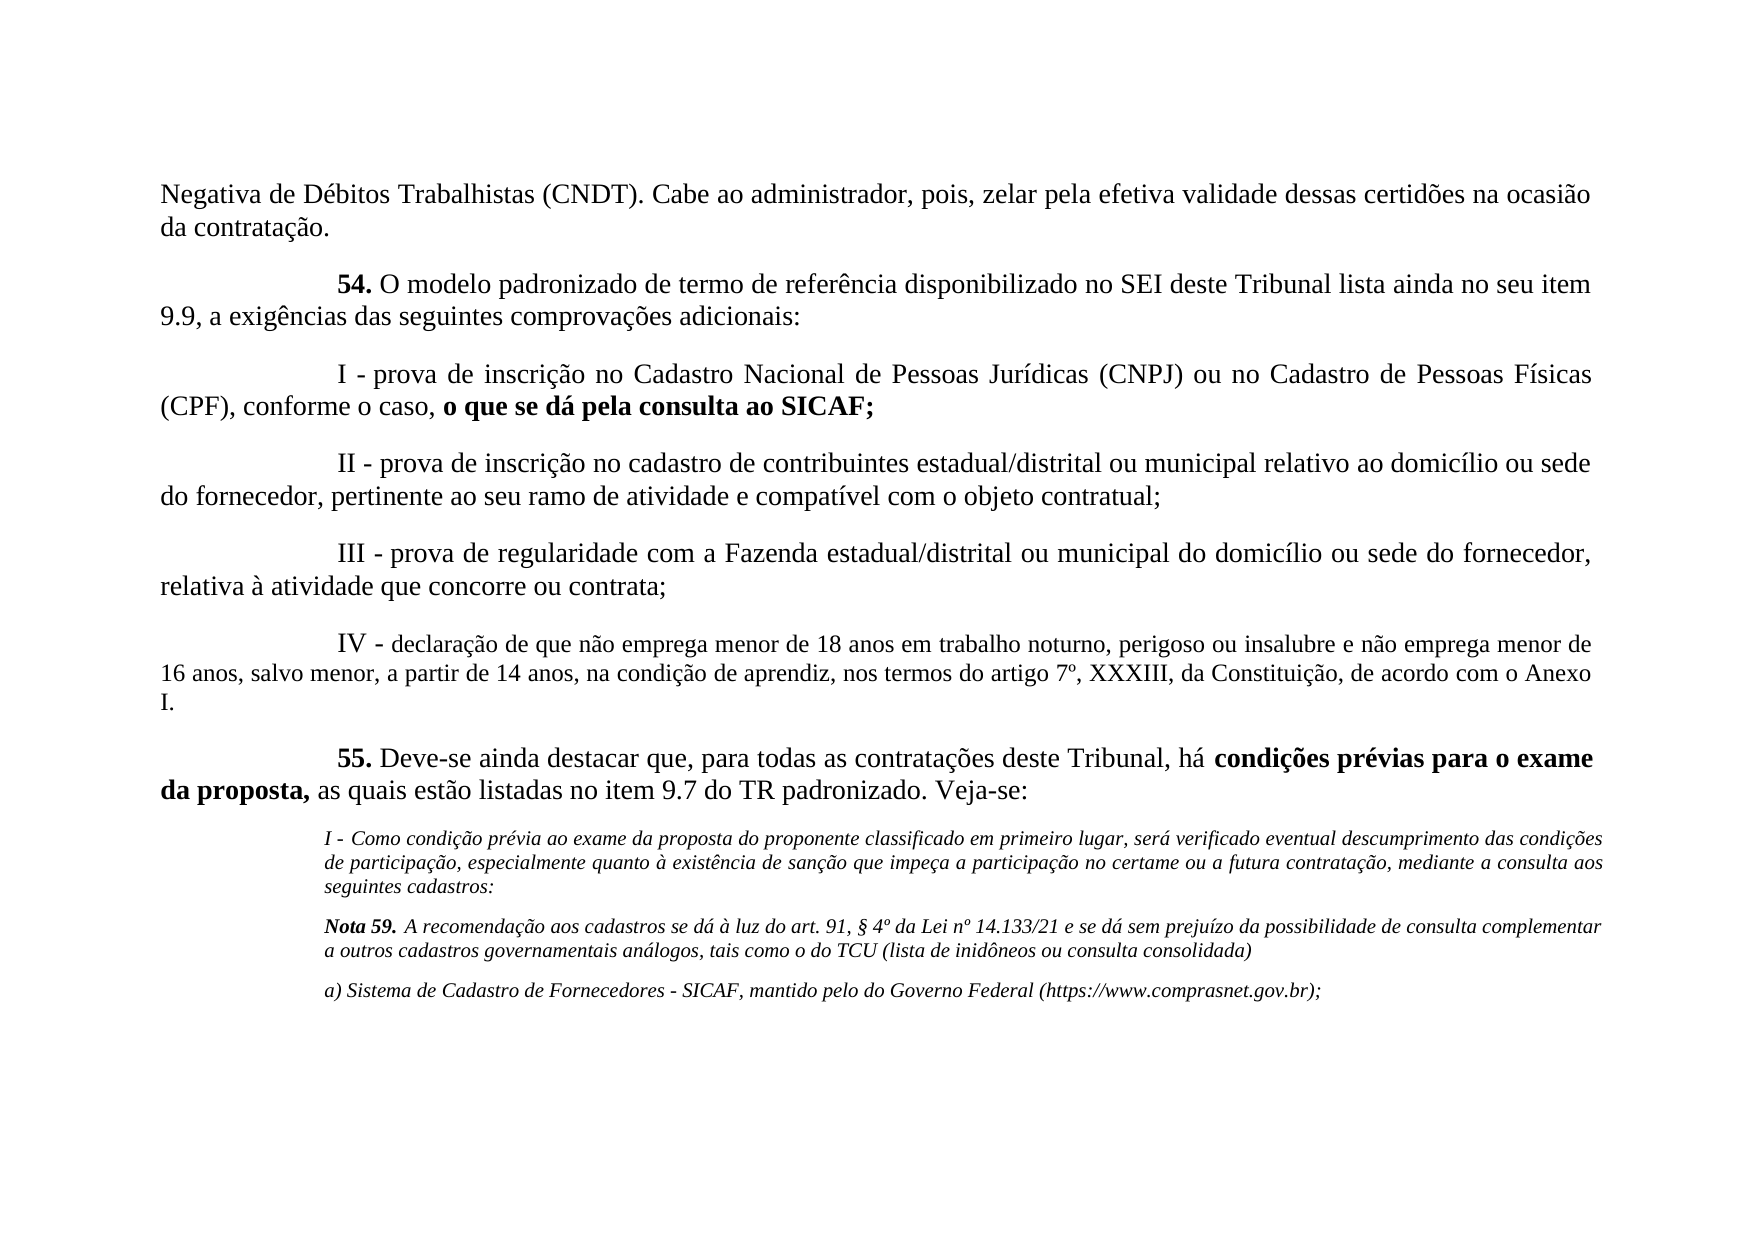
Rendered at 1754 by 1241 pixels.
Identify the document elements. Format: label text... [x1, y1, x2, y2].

text I - prova de inscrição no Cadastro Nacional de Pessoas Jurídicas (CNPJ) ou no Cadastro de Pessoas Físicas (CPF), conforme o caso, o que se dá pela consulta ao SICAF; [160, 357, 1594, 422]
text 54. O modelo padronizado de termo de referência disponibilizado no SEI deste Tribunal lista ainda no seu item 9.9, a exigências das seguintes comprovações adicionais: [160, 267, 1594, 332]
text Negativa de Débitos Trabalhistas (CNDT). Cabe ao administrador, pois, zelar pela efetiva validade dessas certidões na ocasião da contratação. [160, 177, 1594, 242]
text IV - declaração de que não emprega menor de 18 anos em trabalho noturno, perigoso ou insalubre e não emprega menor de 16 anos, salvo menor, a partir de 14 anos, na condição de aprendiz, nos termos do artigo 7º, XXXIII, da Constituição, de acordo com o Anexo I. [160, 626, 1594, 716]
text I - Como condição prévia ao exame da proposta do proponente classificado em primeiro lugar, será verificado eventual descumprimento das condições de participação, especialmente quanto à existência de sanção que impeça a participação no certame ou a futura contratação, mediante a consulta aos seguintes cadastros: [324, 826, 1606, 898]
text III - prova de regularidade com a Fazenda estadual/distrital ou municipal do domicílio ou sede do fornecedor, relativa à atividade que concorre ou contrata; [160, 536, 1594, 601]
text II - prova de inscrição no cadastro de contribuintes estadual/distrital ou municipal relativo ao domicílio ou sede do fornecedor, pertinente ao seu ramo de atividade e compatível com o objeto contratual; [160, 447, 1594, 511]
text a) Sistema de Cadastro de Fornecedores - SICAF, mantido pelo do Governo Federal (https://www.comprasnet.gov.br); [324, 978, 1606, 1002]
text Nota 59. A recomendação aos cadastros se dá à luz do art. 91, § 4º da Lei nº 14.133/21 e se dá sem prejuízo da possibilidade de consulta complementar a outros cadastros governamentais análogos, tais como o do TCU (lista de inidôneos ou consulta consolidada) [324, 914, 1606, 962]
text 55. Deve-se ainda destacar que, para todas as contratações deste Tribunal, há condições prévias para o exame da proposta, as quais estão listadas no item 9.7 do TR padronizado. Veja-se: [160, 741, 1594, 806]
